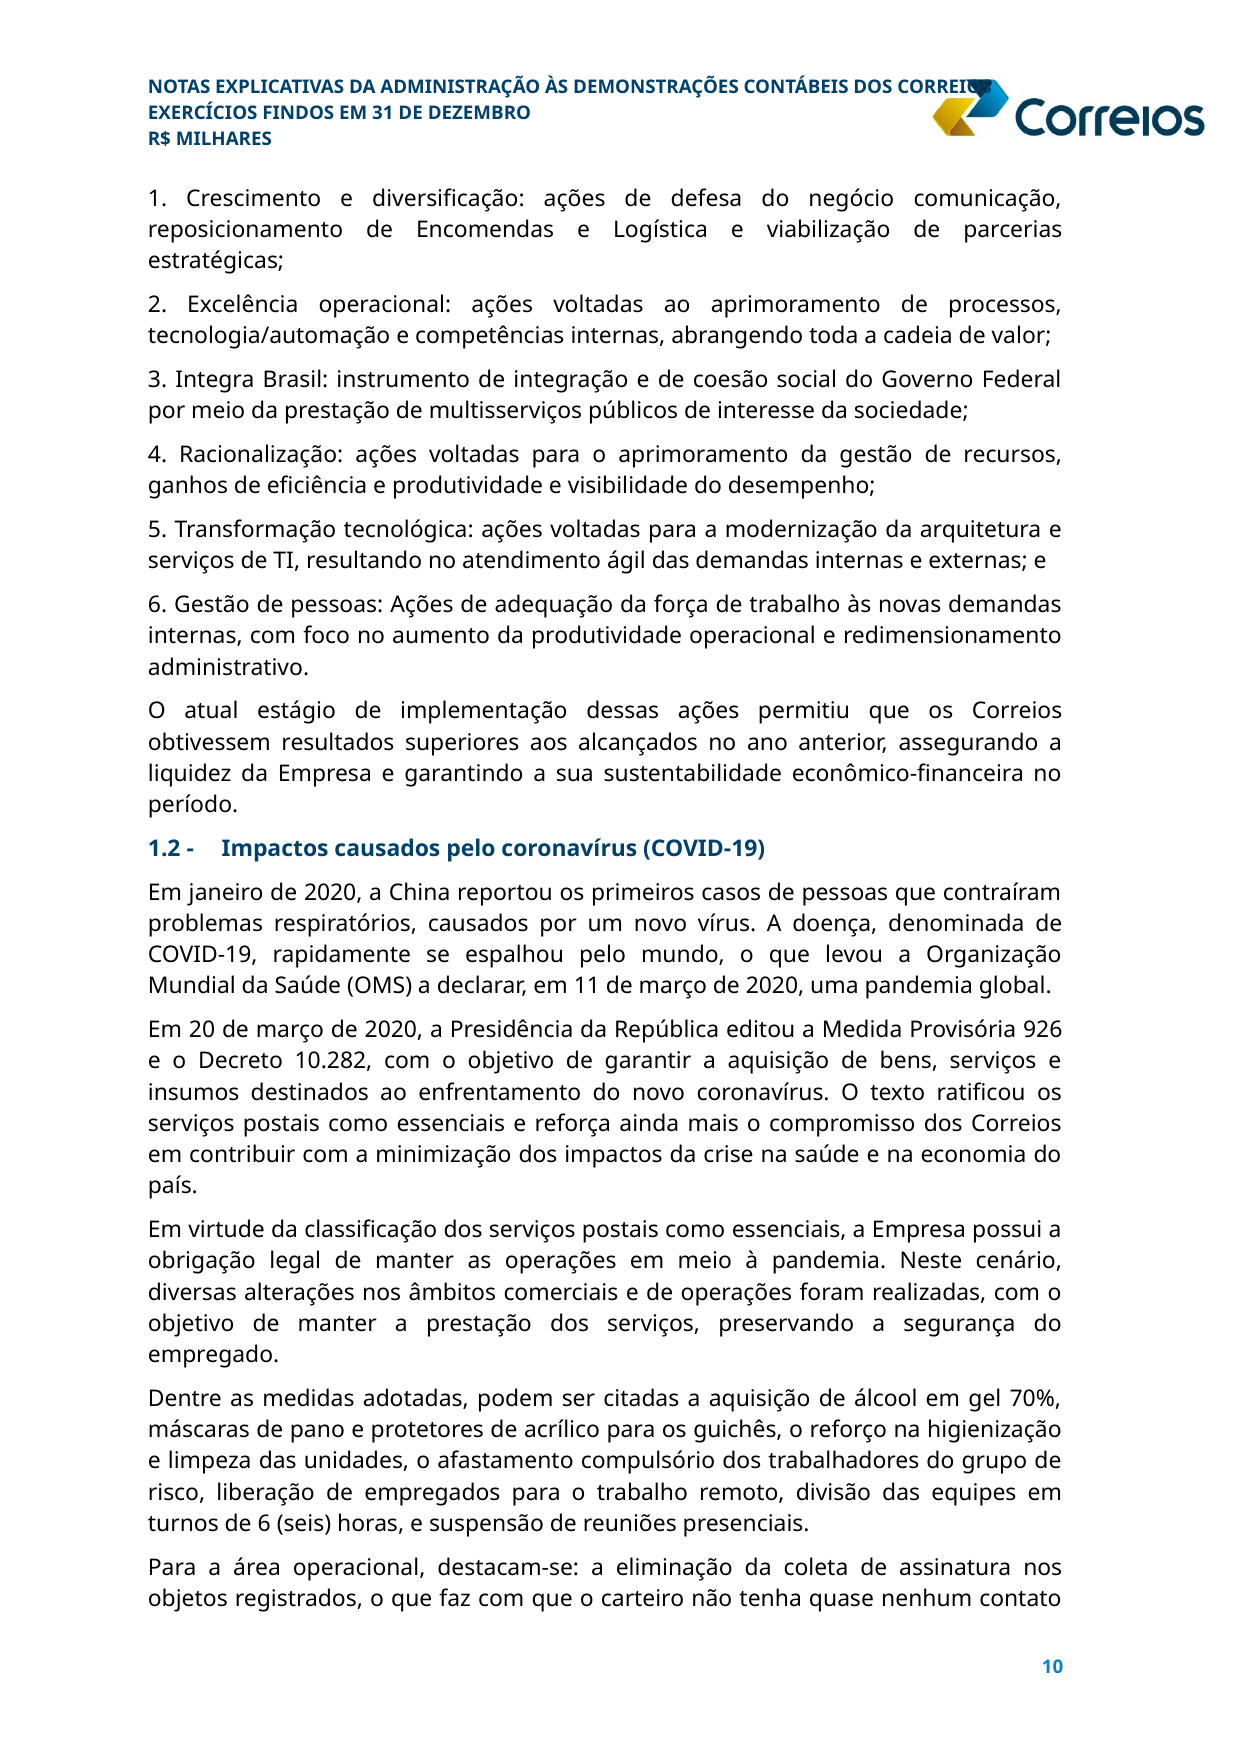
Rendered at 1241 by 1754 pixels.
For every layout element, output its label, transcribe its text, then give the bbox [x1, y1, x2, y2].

text Em 20 de março de 2020, a Presidência da República editou a Medida Provisória 926 e o Decreto 10.282, com o objetivo de garantir a aquisição de bens, serviços e insumos destinados ao enfrentamento do novo coronavírus. O texto ratificou os serviços postais como essenciais e reforça ainda mais o compromisso dos Correios em contribuir com a minimização dos impactos da crise na saúde e na economia do país. [148, 1013, 1063, 1200]
text 5. Transformação tecnológica: ações voltadas para a modernização da arquitetura e serviços de TI, resultando no atendimento ágil das demandas internas e externas; e [148, 513, 1063, 575]
text Dentre as medidas adotadas, podem ser citadas a aquisição de álcool em gel 70%, máscaras de pano e protetores de acrílico para os guichês, o reforço na higienização e limpeza das unidades, o afastamento compulsório dos trabalhadores do grupo de risco, liberação de empregados para o trabalho remoto, divisão das equipes em turnos de 6 (seis) horas, e suspensão de reuniões presenciais. [148, 1382, 1063, 1538]
text 3. Integra Brasil: instrumento de integração e de coesão social do Governo Federal por meio da prestação de multisserviços públicos de interesse da sociedade; [148, 363, 1063, 425]
text Para a área operacional, destacam-se: a eliminação da coleta de assinatura nos objetos registrados, o que faz com que o carteiro não tenha quase nenhum contato [148, 1550, 1063, 1613]
text O atual estágio de implementação dessas ações permitiu que os Correios obtivessem resultados superiores aos alcançados no ano anterior, assegurando a liquidez da Empresa e garantindo a sua sustentabilidade econômico-financeira no período. [148, 694, 1063, 819]
text 2. Excelência operacional: ações voltadas ao aprimoramento de processos, tecnologia/automação e competências internas, abrangendo toda a cadeia de valor; [148, 288, 1063, 350]
text 4. Racionalização: ações voltadas para o aprimoramento da gestão de recursos, ganhos de eficiência e produtividade e visibilidade do desempenho; [148, 438, 1063, 500]
text Em virtude da classificação dos serviços postais como essenciais, a Empresa possui a obrigação legal de manter as operações em meio à pandemia. Neste cenário, diversas alterações nos âmbitos comerciais e de operações foram realizadas, com o objetivo de manter a prestação dos serviços, preservando a segurança do empregado. [148, 1213, 1063, 1369]
text 6. Gestão de pessoas: Ações de adequação da força de trabalho às novas demandas internas, com foco no aumento da produtividade operacional e redimensionamento administrativo. [148, 588, 1063, 682]
text Em janeiro de 2020, a China reportou os primeiros casos de pessoas que contraíram problemas respiratórios, causados por um novo vírus. A doença, denominada de COVID-19, rapidamente se espalhou pelo mundo, o que levou a Organização Mundial da Saúde (OMS) a declarar, em 11 de março de 2020, uma pandemia global. [148, 875, 1063, 1000]
list Impactos causados pelo coronavírus (COVID-19) [148, 832, 1063, 863]
text 1. Crescimento e diversificação: ações de defesa do negócio comunicação, reposicionamento de Encomendas e Logística e viabilização de parcerias estratégicas; [148, 182, 1063, 275]
